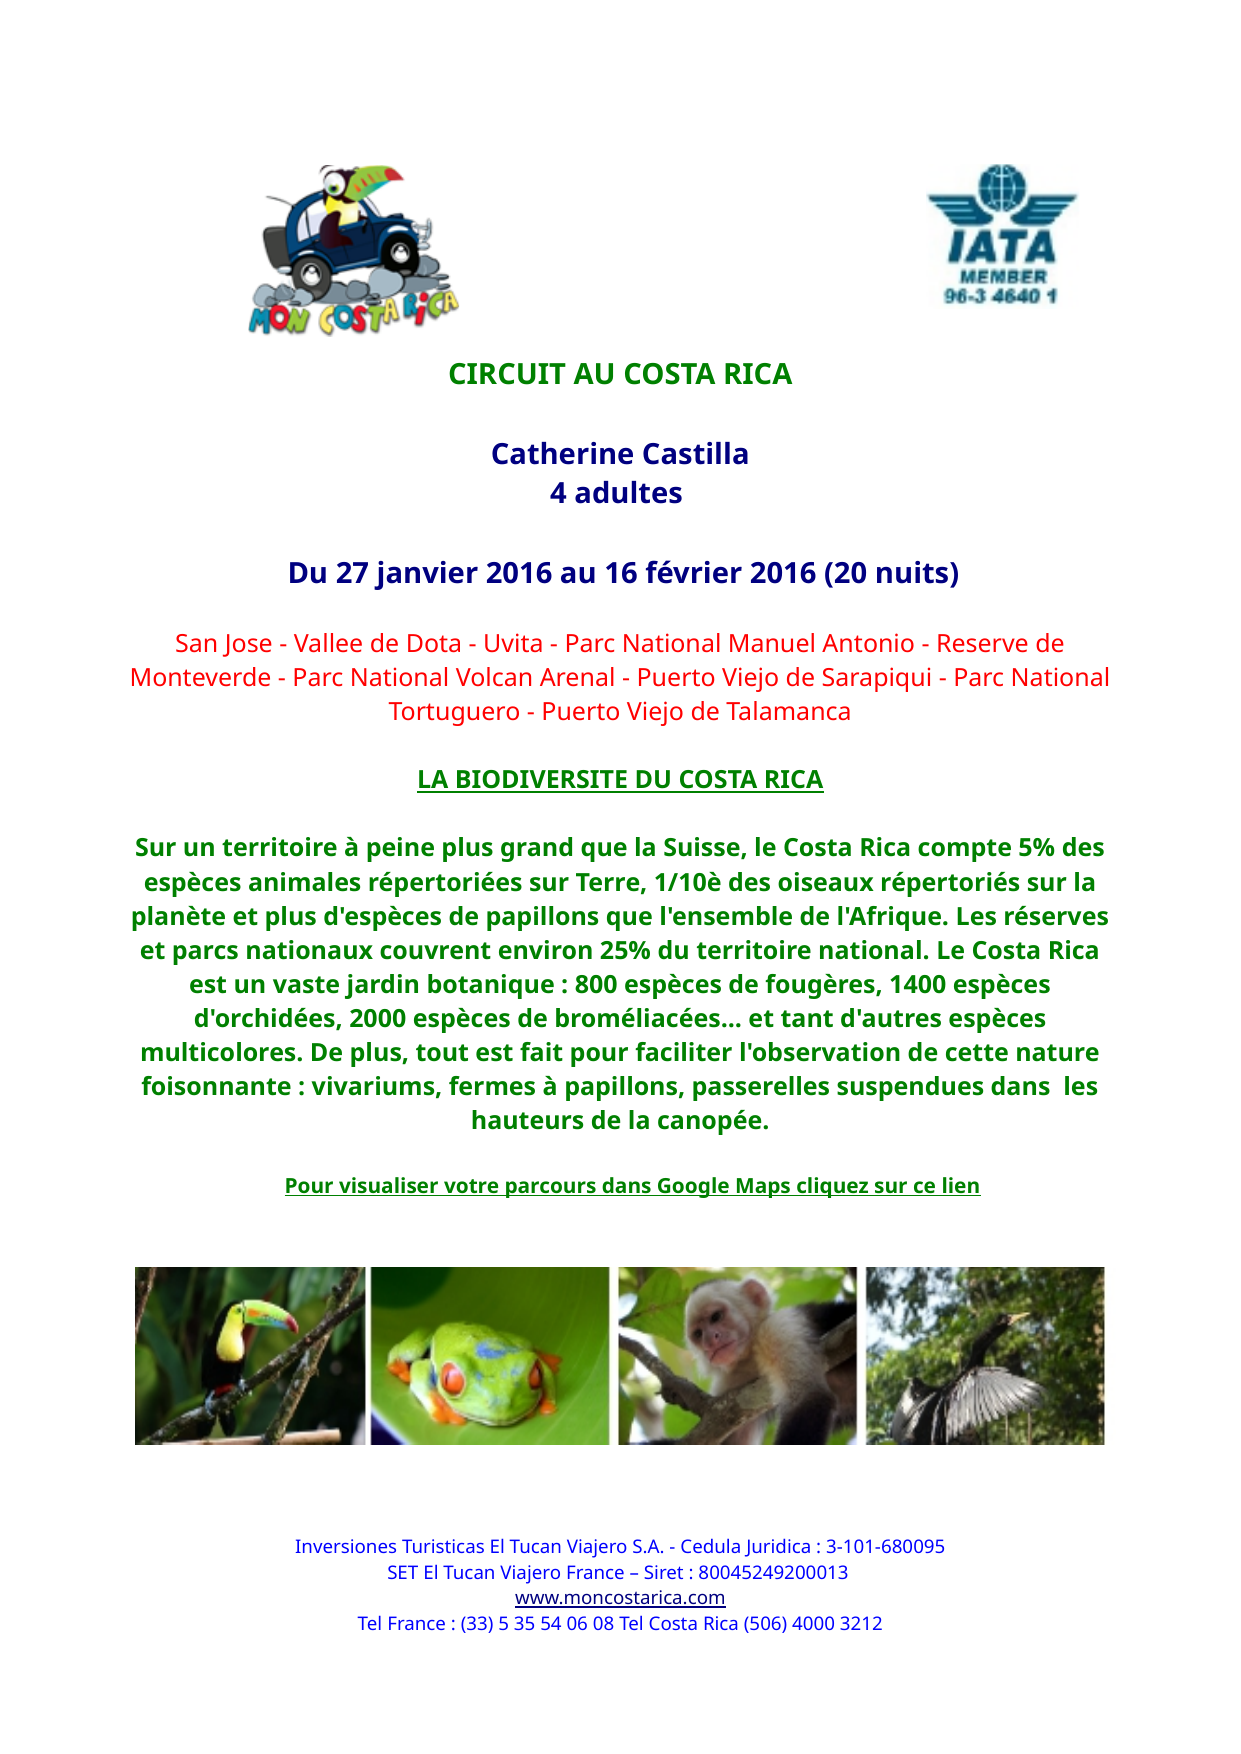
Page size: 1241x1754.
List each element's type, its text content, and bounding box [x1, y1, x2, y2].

text CIRCUIT AU COSTA RICA [118, 353, 1122, 393]
table_header [620, 118, 1122, 353]
picture [248, 165, 460, 337]
text Sur un territoire à peine plus grand que la Suisse, le Costa Rica compte 5% des espèces animales répertoriées sur Terre, 1/10è des oiseaux répertoriés sur la planète et plus d'espèces de papillons que l'ensemble de l'Afrique. Les réserves et parcs nationaux couvrent environ 25% du territoire national. Le Costa Rica est un vaste jardin botanique : 800 espèces de fougères, 1400 espèces d'orchidées, 2000 espèces de broméliacées... et tant d'autres espèces multicolores. De plus, tout est fait pour faciliter l'observation de cette nature foisonnante : vivariums, fermes à papillons, passerelles suspendues dans les hauteurs de la canopée. [118, 830, 1122, 1137]
text Du 27 janvier 2016 au 16 février 2016 (20 nuits) [118, 552, 1122, 592]
text Pour visualiser votre parcours dans Google Maps cliquez sur ce lien [118, 1171, 1146, 1199]
text San Jose - Vallee de Dota - Uvita - Parc National Manuel Antonio - Reserve de Monteverde - Parc National Volcan Arenal - Puerto Viejo de Sarapiqui - Parc National Tortuguero - Puerto Viejo de Talamanca [118, 626, 1122, 728]
text Catherine Castilla [118, 433, 1122, 473]
text 4 adultes [118, 473, 1122, 512]
picture [135, 1267, 1116, 1445]
table_header [118, 118, 620, 353]
text LA BIODIVERSITE DU COSTA RICA [118, 762, 1122, 796]
picture [926, 164, 1080, 309]
